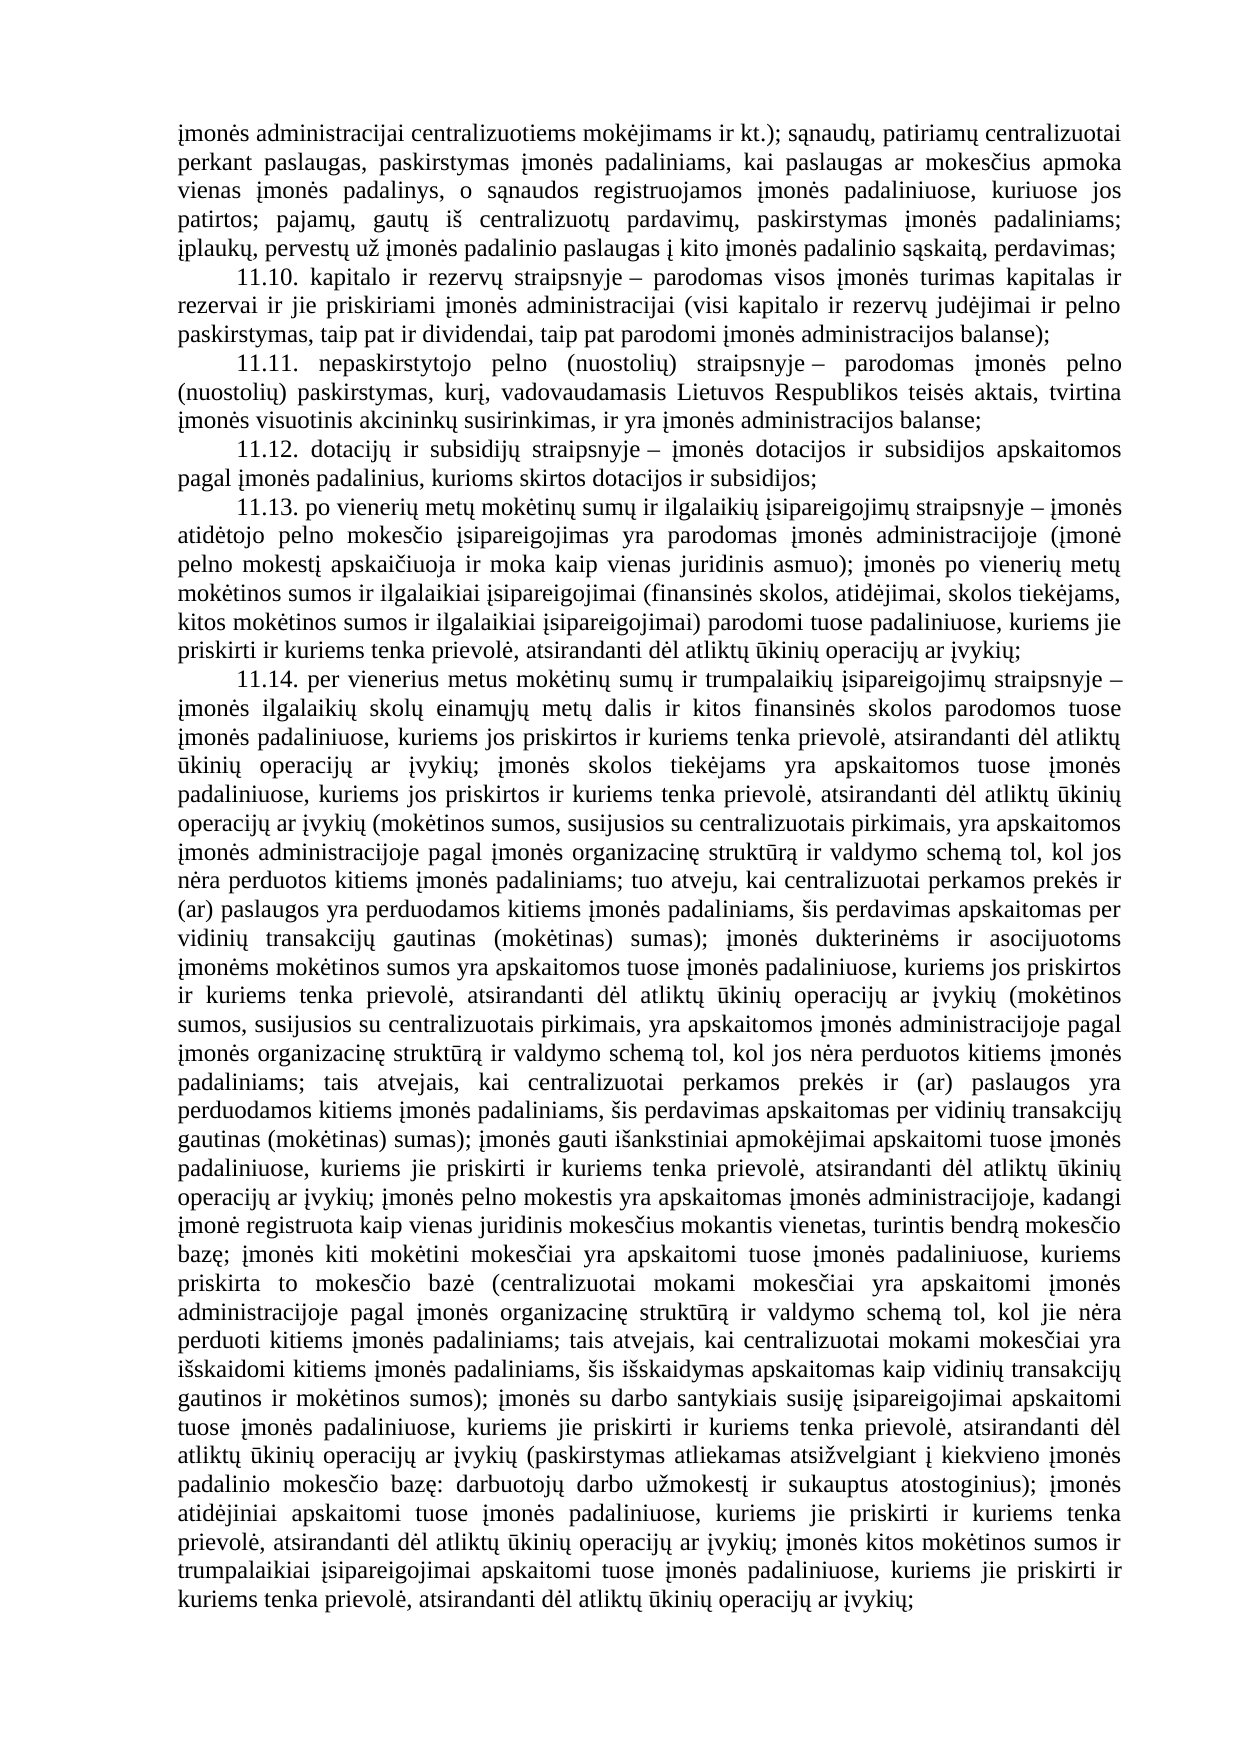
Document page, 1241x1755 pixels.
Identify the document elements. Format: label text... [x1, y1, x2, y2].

text 11.14. per vienerius metus mokėtinų sumų ir trumpalaikių įsipareigojimų straipsnyje – įmonės ilgalaikių skolų einamųjų metų dalis ir kitos finansinės skolos parodomos tuose įmonės padaliniuose, kuriems jos priskirtos ir kuriems tenka prievolė, atsirandanti dėl atliktų ūkinių operacijų ar įvykių; įmonės skolos tiekėjams yra apskaitomos tuose įmonės padaliniuose, kuriems jos priskirtos ir kuriems tenka prievolė, atsirandanti dėl atliktų ūkinių operacijų ar įvykių (mokėtinos sumos, susijusios su centralizuotais pirkimais, yra apskaitomos įmonės administracijoje pagal įmonės organizacinę struktūrą ir valdymo schemą tol, kol jos nėra perduotos kitiems įmonės padaliniams; tuo atveju, kai centralizuotai perkamos prekės ir (ar) paslaugos yra perduodamos kitiems įmonės padaliniams, šis perdavimas apskaitomas per vidinių transakcijų gautinas (mokėtinas) sumas); įmonės dukterinėms ir asocijuotoms įmonėms mokėtinos sumos yra apskaitomos tuose įmonės padaliniuose, kuriems jos priskirtos ir kuriems tenka prievolė, atsirandanti dėl atliktų ūkinių operacijų ar įvykių (mokėtinos sumos, susijusios su centralizuotais pirkimais, yra apskaitomos įmonės administracijoje pagal įmonės organizacinę struktūrą ir valdymo schemą tol, kol jos nėra perduotos kitiems įmonės padaliniams; tais atvejais, kai centralizuotai perkamos prekės ir (ar) paslaugos yra perduodamos kitiems įmonės padaliniams, šis perdavimas apskaitomas per vidinių transakcijų gautinas (mokėtinas) sumas); įmonės gauti išankstiniai apmokėjimai apskaitomi tuose įmonės padaliniuose, kuriems jie priskirti ir kuriems tenka prievolė, atsirandanti dėl atliktų ūkinių operacijų ar įvykių; įmonės pelno mokestis yra apskaitomas įmonės administracijoje, kadangi įmonė registruota kaip vienas juridinis mokesčius mokantis vienetas, turintis bendrą mokesčio bazę; įmonės kiti mokėtini mokesčiai yra apskaitomi tuose įmonės padaliniuose, kuriems priskirta to mokesčio bazė (centralizuotai mokami mokesčiai yra apskaitomi įmonės administracijoje pagal įmonės organizacinę struktūrą ir valdymo schemą tol, kol jie nėra perduoti kitiems įmonės padaliniams; tais atvejais, kai centralizuotai mokami mokesčiai yra išskaidomi kitiems įmonės padaliniams, šis išskaidymas apskaitomas kaip vidinių transakcijų gautinos ir mokėtinos sumos); įmonės su darbo santykiais susiję įsipareigojimai apskaitomi tuose įmonės padaliniuose, kuriems jie priskirti ir kuriems tenka prievolė, atsirandanti dėl atliktų ūkinių operacijų ar įvykių (paskirstymas atliekamas atsižvelgiant į kiekvieno įmonės padalinio mokesčio bazę: darbuotojų darbo užmokestį ir sukauptus atostoginius); įmonės atidėjiniai apskaitomi tuose įmonės padaliniuose, kuriems jie priskirti ir kuriems tenka prievolė, atsirandanti dėl atliktų ūkinių operacijų ar įvykių; įmonės kitos mokėtinos sumos ir trumpalaikiai įsipareigojimai apskaitomi tuose įmonės padaliniuose, kuriems jie priskirti ir kuriems tenka prievolė, atsirandanti dėl atliktų ūkinių operacijų ar įvykių; [177, 664, 1122, 1613]
text įmonės administracijai centralizuotiems mokėjimams ir kt.); sąnaudų, patiriamų centralizuotai perkant paslaugas, paskirstymas įmonės padaliniams, kai paslaugas ar mokesčius apmoka vienas įmonės padalinys, o sąnaudos registruojamos įmonės padaliniuose, kuriuose jos patirtos; pajamų, gautų iš centralizuotų pardavimų, paskirstymas įmonės padaliniams; įplaukų, pervestų už įmonės padalinio paslaugas į kito įmonės padalinio sąskaitą, perdavimas; [177, 118, 1122, 262]
text 11.12. dotacijų ir subsidijų straipsnyje – įmonės dotacijos ir subsidijos apskaitomos pagal įmonės padalinius, kurioms skirtos dotacijos ir subsidijos; [177, 434, 1122, 492]
text 11.10. kapitalo ir rezervų straipsnyje – parodomas visos įmonės turimas kapitalas ir rezervai ir jie priskiriami įmonės administracijai (visi kapitalo ir rezervų judėjimai ir pelno paskirstymas, taip pat ir dividendai, taip pat parodomi įmonės administracijos balanse); [177, 262, 1122, 348]
text 11.11. nepaskirstytojo pelno (nuostolių) straipsnyje – parodomas įmonės pelno (nuostolių) paskirstymas, kurį, vadovaudamasis Lietuvos Respublikos teisės aktais, tvirtina įmonės visuotinis akcininkų susirinkimas, ir yra įmonės administracijos balanse; [177, 348, 1122, 434]
text 11.13. po vienerių metų mokėtinų sumų ir ilgalaikių įsipareigojimų straipsnyje – įmonės atidėtojo pelno mokesčio įsipareigojimas yra parodomas įmonės administracijoje (įmonė pelno mokestį apskaičiuoja ir moka kaip vienas juridinis asmuo); įmonės po vienerių metų mokėtinos sumos ir ilgalaikiai įsipareigojimai (finansinės skolos, atidėjimai, skolos tiekėjams, kitos mokėtinos sumos ir ilgalaikiai įsipareigojimai) parodomi tuose padaliniuose, kuriems jie priskirti ir kuriems tenka prievolė, atsirandanti dėl atliktų ūkinių operacijų ar įvykių; [177, 492, 1122, 664]
